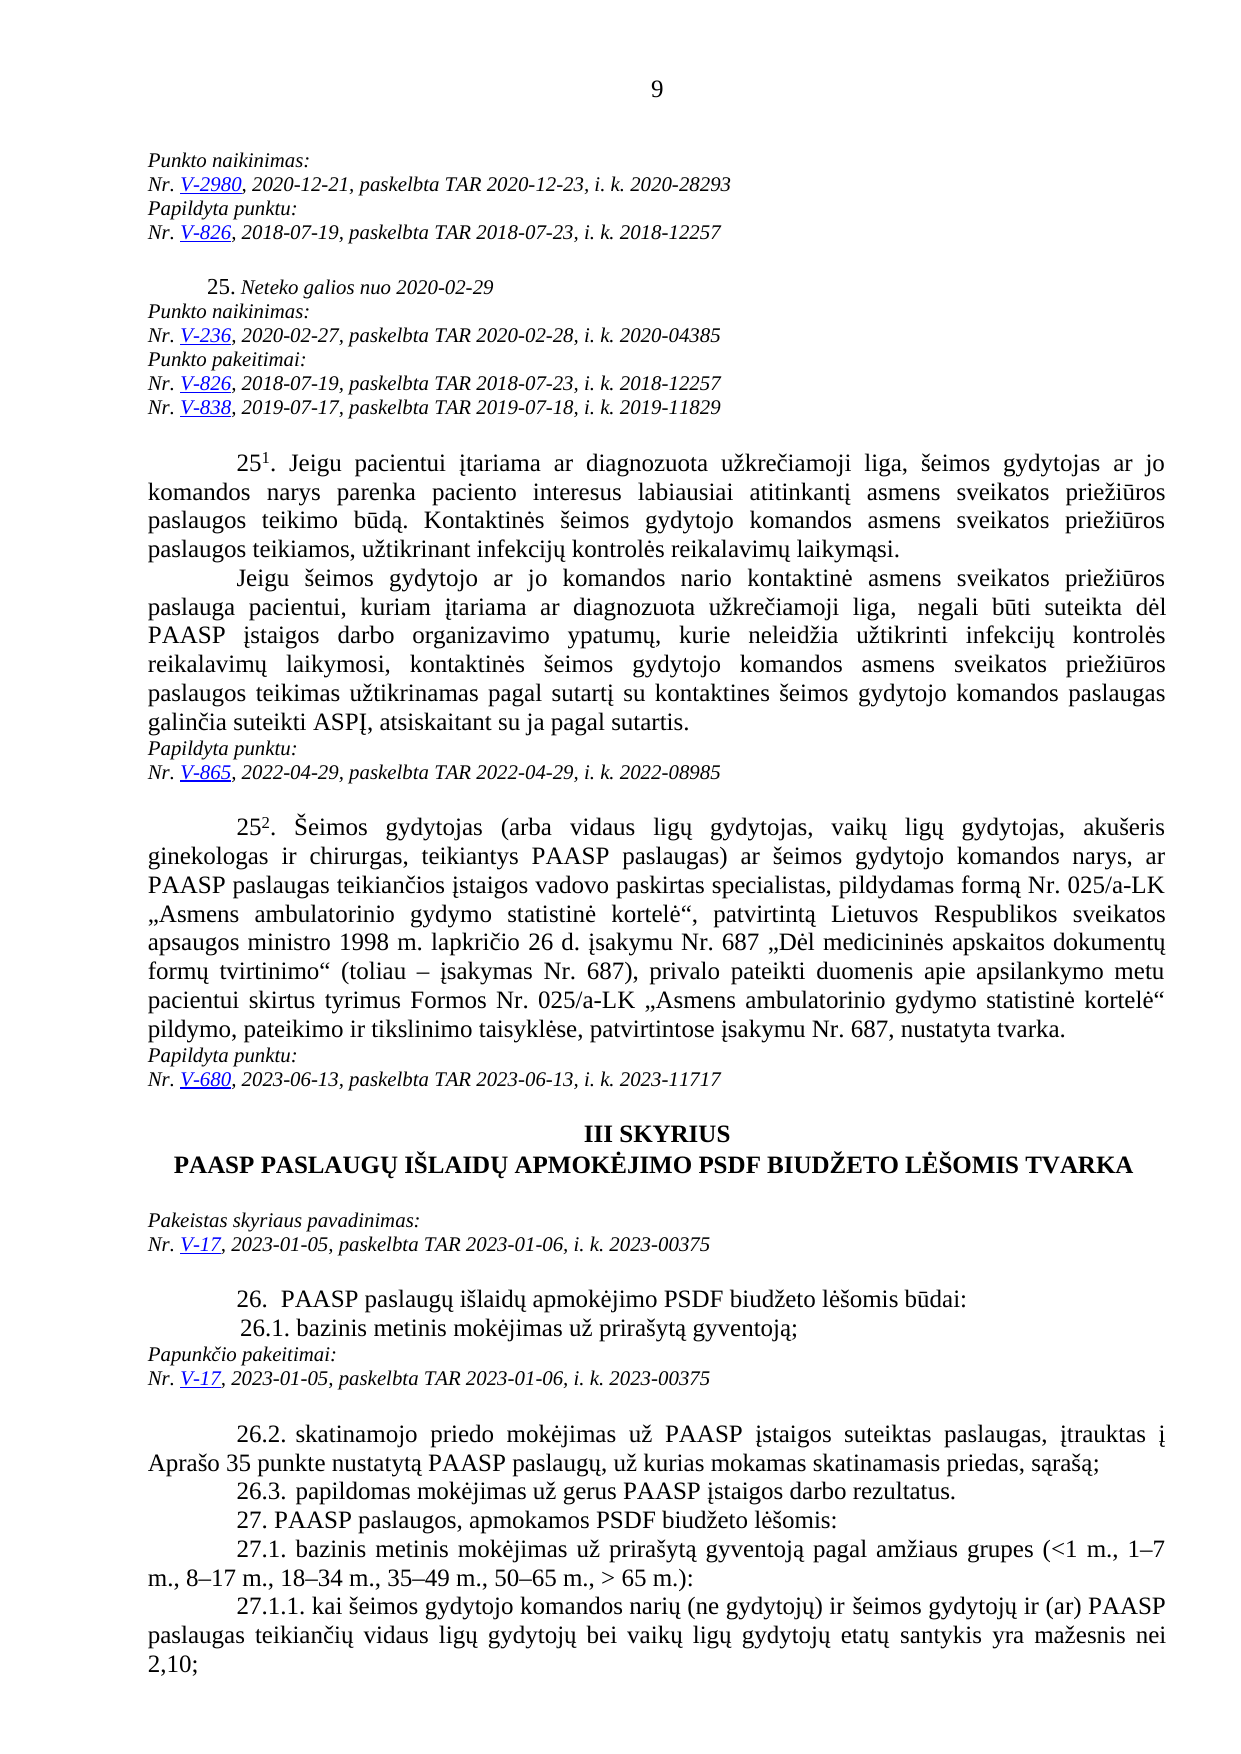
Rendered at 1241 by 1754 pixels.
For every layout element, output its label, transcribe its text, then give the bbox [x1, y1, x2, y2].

text Nr. V-680, 2023-06-13, paskelbta TAR 2023-06-13, i. k. 2023-11717 [148, 1067, 1166, 1091]
text Papildyta punktu: [148, 1042, 1166, 1067]
text Nr. V-826, 2018-07-19, paskelbta TAR 2018-07-23, i. k. 2018-12257 [148, 371, 1166, 395]
text Punkto naikinimas: [148, 299, 1166, 323]
text 25. Neteko galios nuo 2020-02-29 [148, 273, 1166, 299]
text Nr. V-17, 2023-01-05, paskelbta TAR 2023-01-06, i. k. 2023-00375 [148, 1232, 1166, 1256]
text 26. PAASP paslaugų išlaidų apmokėjimo PSDF biudžeto lėšomis būdai: [148, 1284, 1166, 1313]
text Papildyta punktu: [148, 196, 1166, 220]
text Papildyta punktu: [148, 736, 1166, 760]
text 251. Jeigu pacientui įtariama ar diagnozuota užkrečiamoji liga, šeimos gydytojas ar jo komandos narys parenka paciento interesus labiausiai atitinkantį asmens sveikatos priežiūros paslaugos teikimo būdą. Kontaktinės šeimos gydytojo komandos asmens sveikatos priežiūros paslaugos teikiamos, užtikrinant infekcijų kontrolės reikalavimų laikymąsi. [148, 448, 1166, 563]
text PAASP PASLAUGŲ IŠLAIDŲ APMOKĖJIMO PSDF BIUDŽETO LĖŠOMIS TVARKA [148, 1150, 1166, 1179]
text Pakeistas skyriaus pavadinimas: [148, 1208, 1166, 1232]
text 26.1. bazinis metinis mokėjimas už prirašytą gyventoją; [148, 1313, 1166, 1342]
text Punkto pakeitimai: [148, 347, 1166, 371]
text 27. PAASP paslaugos, apmokamos PSDF biudžeto lėšomis: [148, 1505, 1166, 1534]
text Nr. V-865, 2022-04-29, paskelbta TAR 2022-04-29, i. k. 2022-08985 [148, 760, 1166, 784]
text Nr. V-838, 2019-07-17, paskelbta TAR 2019-07-18, i. k. 2019-11829 [148, 395, 1166, 419]
text Jeigu šeimos gydytojo ar jo komandos nario kontaktinė asmens sveikatos priežiūros paslauga pacientui, kuriam įtariama ar diagnozuota užkrečiamoji liga, negali būti suteikta dėl PAASP įstaigos darbo organizavimo ypatumų, kurie neleidžia užtikrinti infekcijų kontrolės reikalavimų laikymosi, kontaktinės šeimos gydytojo komandos asmens sveikatos priežiūros paslaugos teikimas užtikrinamas pagal sutartį su kontaktines šeimos gydytojo komandos paslaugas galinčia suteikti ASPĮ, atsiskaitant su ja pagal sutartis. [148, 563, 1166, 736]
text Nr. V-2980, 2020-12-21, paskelbta TAR 2020-12-23, i. k. 2020-28293 [148, 172, 1166, 196]
text Nr. V-236, 2020-02-27, paskelbta TAR 2020-02-28, i. k. 2020-04385 [148, 323, 1166, 347]
text 27.1.1. kai šeimos gydytojo komandos narių (ne gydytojų) ir šeimos gydytojų ir (ar) PAASP paslaugas teikiančių vidaus ligų gydytojų bei vaikų ligų gydytojų etatų santykis yra mažesnis nei 2,10; [148, 1591, 1166, 1678]
text III SKYRIUS [148, 1119, 1166, 1148]
text Punkto naikinimas: [148, 148, 1166, 172]
text Papunkčio pakeitimai: [148, 1342, 1166, 1366]
text Nr. V-17, 2023-01-05, paskelbta TAR 2023-01-06, i. k. 2023-00375 [148, 1366, 1166, 1390]
text 26.2. skatinamojo priedo mokėjimas už PAASP įstaigos suteiktas paslaugas, įtrauktas į Aprašo 35 punkte nustatytą PAASP paslaugų, už kurias mokamas skatinamasis priedas, sąrašą; [148, 1419, 1166, 1476]
text 252. Šeimos gydytojas (arba vidaus ligų gydytojas, vaikų ligų gydytojas, akušeris ginekologas ir chirurgas, teikiantys PAASP paslaugas) ar šeimos gydytojo komandos narys, ar PAASP paslaugas teikiančios įstaigos vadovo paskirtas specialistas, pildydamas formą Nr. 025/a-LK „Asmens ambulatorinio gydymo statistinė kortelė“, patvirtintą Lietuvos Respublikos sveikatos apsaugos ministro 1998 m. lapkričio 26 d. įsakymu Nr. 687 „Dėl medicininės apskaitos dokumentų formų tvirtinimo“ (toliau – įsakymas Nr. 687), privalo pateikti duomenis apie apsilankymo metu pacientui skirtus tyrimus Formos Nr. 025/a-LK „Asmens ambulatorinio gydymo statistinė kortelė“ pildymo, pateikimo ir tikslinimo taisyklėse, patvirtintose įsakymu Nr. 687, nustatyta tvarka. [148, 812, 1166, 1042]
text 26.3. papildomas mokėjimas už gerus PAASP įstaigos darbo rezultatus. [148, 1476, 1166, 1505]
text Nr. V-826, 2018-07-19, paskelbta TAR 2018-07-23, i. k. 2018-12257 [148, 220, 1166, 244]
text 27.1. bazinis metinis mokėjimas už prirašytą gyventoją pagal amžiaus grupes (<1 m., 1–7 m., 8–17 m., 18–34 m., 35–49 m., 50–65 m., > 65 m.): [148, 1534, 1166, 1591]
